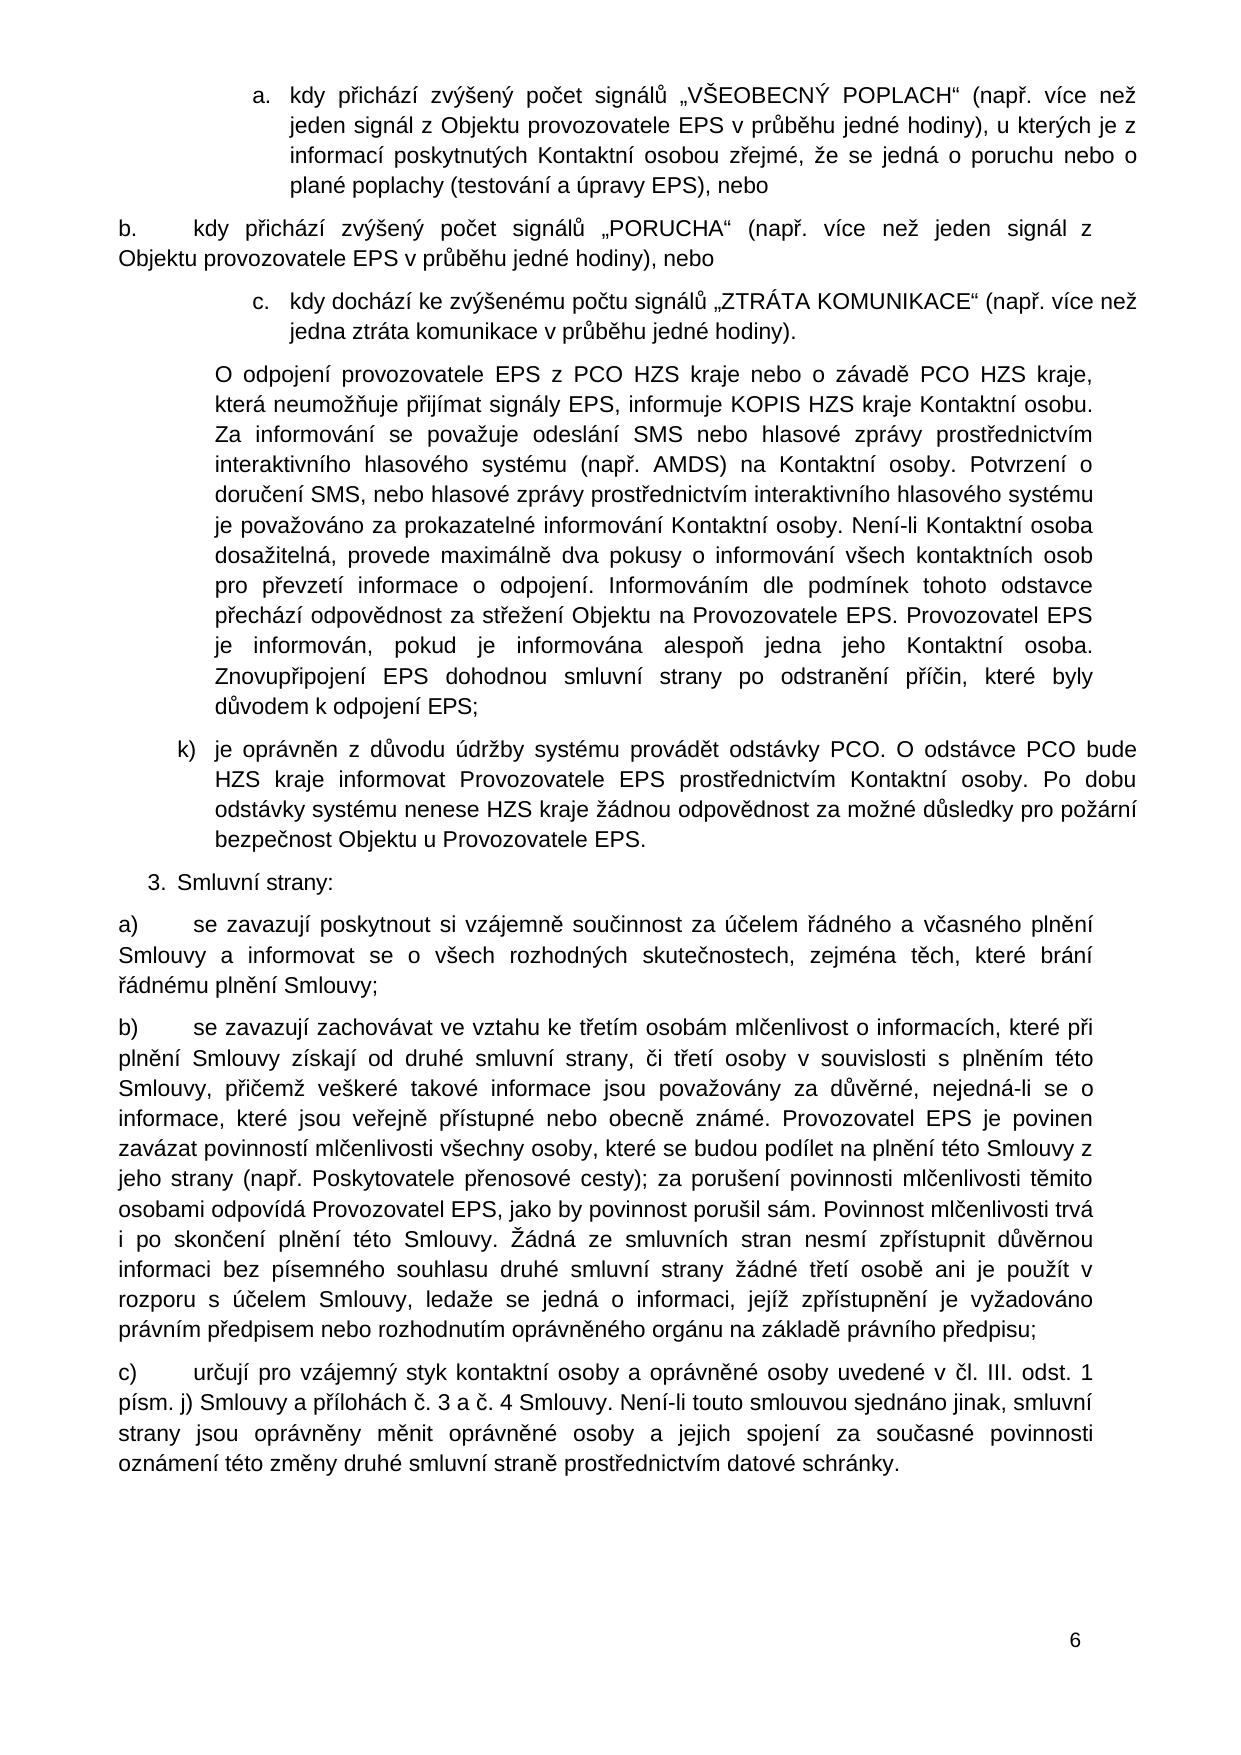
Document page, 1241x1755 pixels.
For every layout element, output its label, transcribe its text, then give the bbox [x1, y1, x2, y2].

list je oprávněn z důvodu údržby systému provádět odstávky PCO. O odstávce PCO bude HZS kraje informovat Provozovatele EPS prostřednictvím Kontaktní osoby. Po dobu odstávky systému nenese HZS kraje žádnou odpovědnost za možné důsledky pro požární bezpečnost Objektu u Provozovatele EPS. [177, 736, 1137, 853]
list kdy přichází zvýšený počet signálů „VŠEOBECNÝ POPLACH“ (např. více než jeden signál z Objektu provozovatele EPS v průběhu jedné hodiny), u kterých je z informací poskytnutých Kontaktní osobou zřejmé, že se jedná o poruchu nebo o plané poplachy (testování a úpravy EPS), nebo [252, 82, 1137, 199]
list se zavazují poskytnout si vzájemně součinnost za účelem řádného a včasného plnění Smlouvy a informovat se o všech rozhodných skutečnostech, zejména těch, které brání řádnému plnění Smlouvy; [118, 911, 1093, 998]
text O odpojení provozovatele EPS z PCO HZS kraje nebo o závadě PCO HZS kraje, která neumožňuje přijímat signály EPS, informuje KOPIS HZS kraje Kontaktní osobu. Za informování se považuje odeslání SMS nebo hlasové zprávy prostřednictvím interaktivního hlasového systému (např. AMDS) na Kontaktní osoby. Potvrzení o doručení SMS, nebo hlasové zprávy prostřednictvím interaktivního hlasového systému je považováno za prokazatelné informování Kontaktní osoby. Není-li Kontaktní osoba dosažitelná, provede maximálně dva pokusy o informování všech kontaktních osob pro převzetí informace o odpojení. Informováním dle podmínek tohoto odstavce přechází odpovědnost za střežení Objektu na Provozovatele EPS. Provozovatel EPS je informován, pokud je informována alespoň jedna jeho Kontaktní osoba. Znovupřipojení EPS dohodnou smluvní strany po odstranění příčin, které byly důvodem k odpojení EPS; [214, 361, 1093, 719]
list kdy dochází ke zvýšenému počtu signálů „ZTRÁTA KOMUNIKACE“ (např. více než jedna ztráta komunikace v průběhu jedné hodiny). [252, 288, 1137, 344]
list se zavazují zachovávat ve vztahu ke třetím osobám mlčenlivost o informacích, které při plnění Smlouvy získají od druhé smluvní strany, či třetí osoby v souvislosti s plněním této Smlouvy, přičemž veškeré takové informace jsou považovány za důvěrné, nejedná-li se o informace, které jsou veřejně přístupné nebo obecně známé. Provozovatel EPS je povinen zavázat povinností mlčenlivosti všechny osoby, které se budou podílet na plnění této Smlouvy z jeho strany (např. Poskytovatele přenosové cesty); za porušení povinnosti mlčenlivosti těmito osobami odpovídá Provozovatel EPS, jako by povinnost porušil sám. Povinnost mlčenlivosti trvá i po skončení plnění této Smlouvy. Žádná ze smluvních stran nesmí zpřístupnit důvěrnou informaci bez písemného souhlasu druhé smluvní strany žádné třetí osobě ani je použít v rozporu s účelem Smlouvy, ledaže se jedná o informaci, jejíž zpřístupnění je vyžadováno právním předpisem nebo rozhodnutím oprávněného orgánu na základě právního předpisu; [118, 1014, 1093, 1343]
list Smluvní strany: [147, 869, 1137, 895]
list určují pro vzájemný styk kontaktní osoby a oprávněné osoby uvedené v čl. III. odst. 1 písm. j) Smlouvy a přílohách č. 3 a č. 4 Smlouvy. Není-li touto smlouvou sjednáno jinak, smluvní strany jsou oprávněny měnit oprávněné osoby a jejich spojení za současné povinnosti oznámení této změny druhé smluvní straně prostřednictvím datové schránky. [118, 1359, 1093, 1476]
list kdy přichází zvýšený počet signálů „PORUCHA“ (např. více než jeden signál z Objektu provozovatele EPS v průběhu jedné hodiny), nebo [118, 215, 1093, 272]
